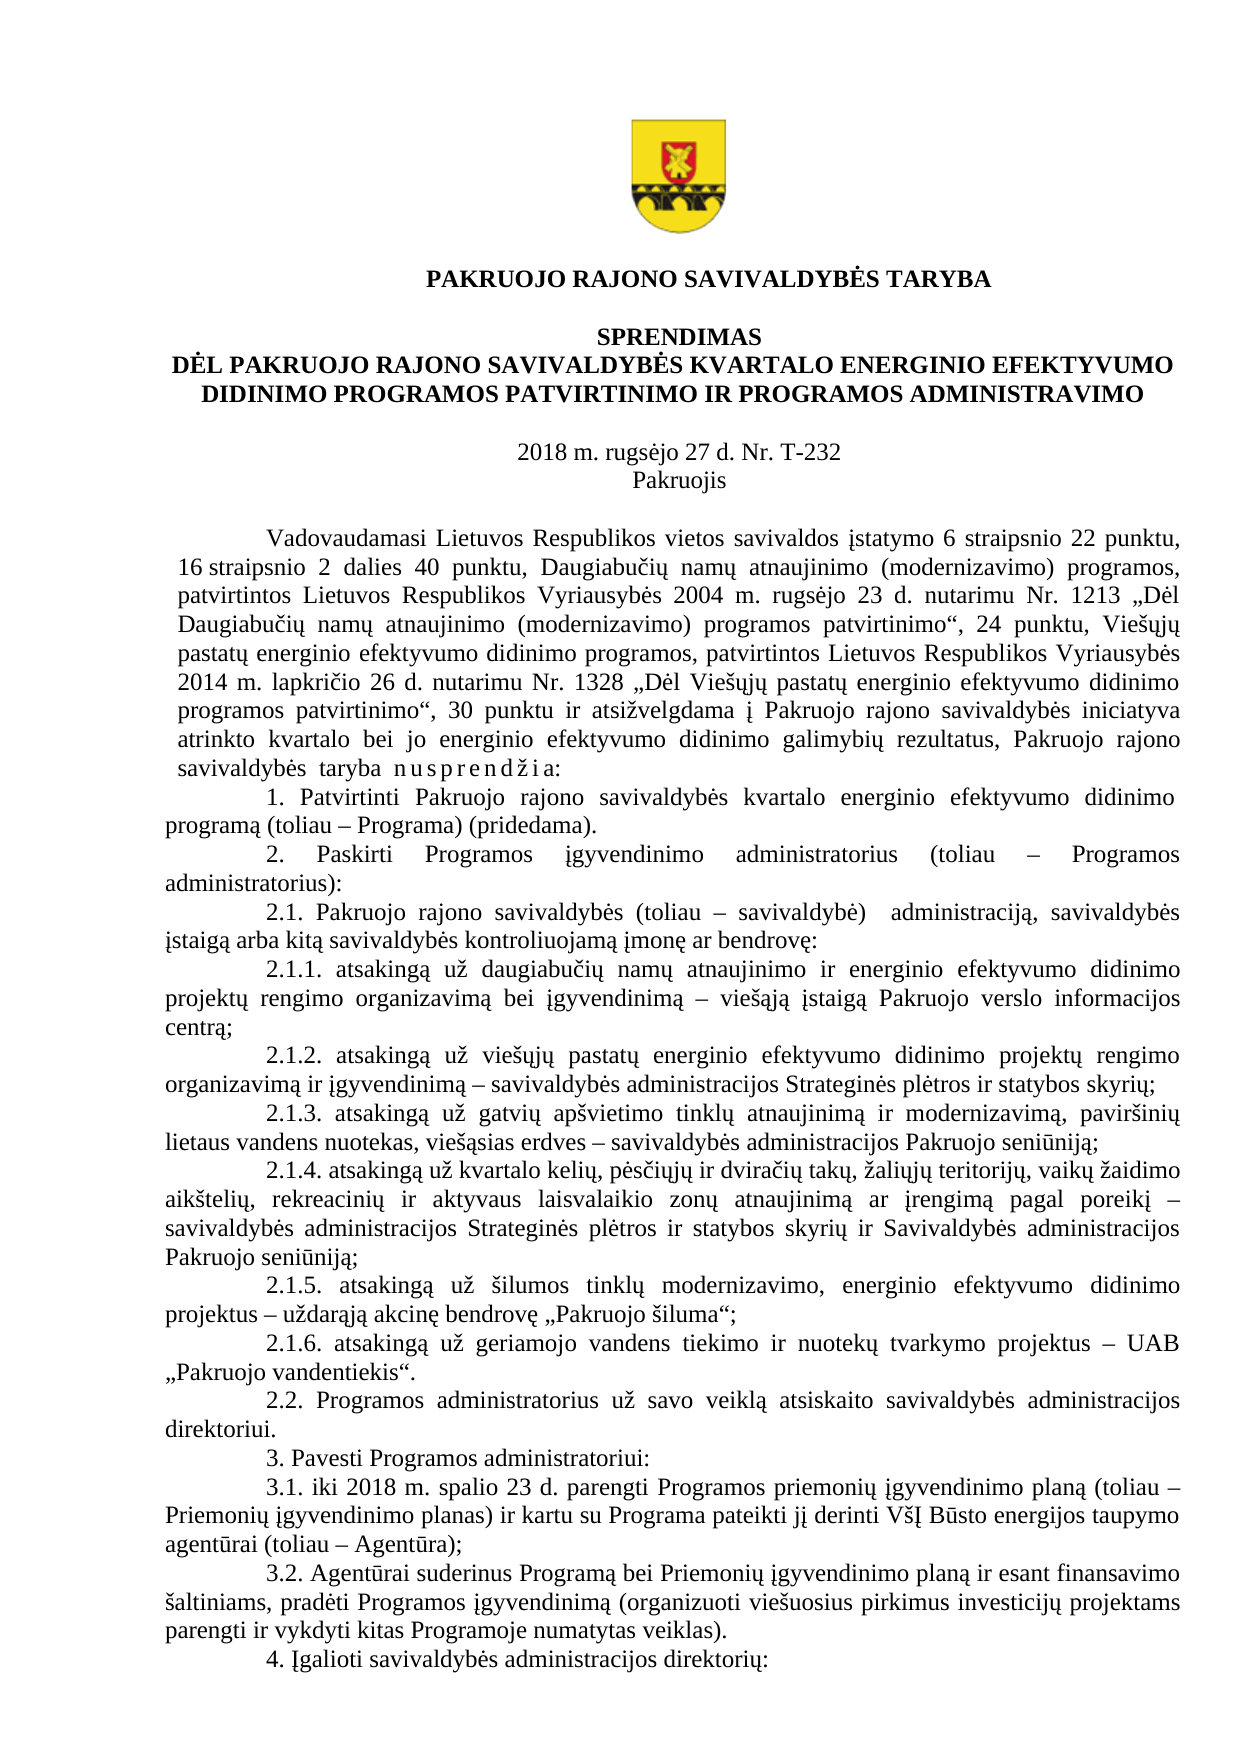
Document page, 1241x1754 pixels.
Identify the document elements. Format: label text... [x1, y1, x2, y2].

text 2.1.5. atsakingą už šilumos tinklų modernizavimo, energinio efektyvumo didinimo projektus – uždarąją akcinę bendrovę „Pakruojo šiluma“; [165, 1270, 1181, 1328]
text 2.1. Pakruojo rajono savivaldybės (toliau – savivaldybė) administraciją, savivaldybės įstaigą arba kitą savivaldybės kontroliuojamą įmonę ar bendrovę: [165, 897, 1181, 954]
text DĖL PAKRUOJO RAJONO SAVIVALDYBĖS KVARTALO ENERGINIO EFEKTYVUMO DIDINIMO PROGRAMOS PATVIRTINIMO IR PROGRAMOS ADMINISTRAVIMO [165, 350, 1181, 408]
subtitle SPRENDIMAS [177, 322, 1181, 350]
text 2. Paskirti Programos įgyvendinimo administratorius (toliau – Programos administratorius): [165, 839, 1181, 897]
text 4. Įgalioti savivaldybės administracijos direktorių: [165, 1644, 1181, 1673]
text PAKRUOJO RAJONO SAVIVALDYBĖS TARYBA [177, 264, 1181, 293]
text 2.1.1. atsakingą už daugiabučių namų atnaujinimo ir energinio efektyvumo didinimo projektų rengimo organizavimą bei įgyvendinimą – viešąją įstaigą Pakruojo verslo informacijos centrą; [165, 954, 1181, 1040]
text 2.1.4. atsakingą už kvartalo kelių, pėsčiųjų ir dviračių takų, žaliųjų teritorijų, vaikų žaidimo aikštelių, rekreacinių ir aktyvaus laisvalaikio zonų atnaujinimą ar įrengimą pagal poreikį – savivaldybės administracijos Strateginės plėtros ir statybos skyrių ir Savivaldybės administracijos Pakruojo seniūniją; [165, 1155, 1181, 1270]
text Vadovaudamasi Lietuvos Respublikos vietos savivaldos įstatymo 6 straipsnio 22 punktu, 16 straipsnio 2 dalies 40 punktu, Daugiabučių namų atnaujinimo (modernizavimo) programos, patvirtintos Lietuvos Respublikos Vyriausybės 2004 m. rugsėjo 23 d. nutarimu Nr. 1213 „Dėl Daugiabučių namų atnaujinimo (modernizavimo) programos patvirtinimo“, 24 punktu, Viešųjų pastatų energinio efektyvumo didinimo programos, patvirtintos Lietuvos Respublikos Vyriausybės 2014 m. lapkričio 26 d. nutarimu Nr. 1328 „Dėl Viešųjų pastatų energinio efektyvumo didinimo programos patvirtinimo“, 30 punktu ir atsižvelgdama į Pakruojo rajono savivaldybės iniciatyva atrinkto kvartalo bei jo energinio efektyvumo didinimo galimybių rezultatus, Pakruojo rajono savivaldybės taryba nusprendžia: [177, 523, 1181, 782]
text 2.2. Programos administratorius už savo veiklą atsiskaito savivaldybės administracijos direktoriui. [165, 1385, 1181, 1443]
text 1. Patvirtinti Pakruojo rajono savivaldybės kvartalo energinio efektyvumo didinimo programą (toliau – Programa) (pridedama). [165, 782, 1176, 839]
text 2.1.6. atsakingą už geriamojo vandens tiekimo ir nuotekų tvarkymo projektus – UAB „Pakruojo vandentiekis“. [165, 1328, 1181, 1385]
text 2018 m. rugsėjo 27 d. Nr. T-232 [177, 437, 1181, 465]
text 2.1.3. atsakingą už gatvių apšvietimo tinklų atnaujinimą ir modernizavimą, paviršinių lietaus vandens nuotekas, viešąsias erdves – savivaldybės administracijos Pakruojo seniūniją; [165, 1098, 1181, 1155]
text 2.1.2. atsakingą už viešųjų pastatų energinio efektyvumo didinimo projektų rengimo organizavimą ir įgyvendinimą – savivaldybės administracijos Strateginės plėtros ir statybos skyrių; [165, 1040, 1181, 1098]
text 3.2. Agentūrai suderinus Programą bei Priemonių įgyvendinimo planą ir esant finansavimo šaltiniams, pradėti Programos įgyvendinimą (organizuoti viešuosius pirkimus investicijų projektams parengti ir vykdyti kitas Programoje numatytas veiklas). [165, 1558, 1181, 1644]
text 3.1. iki 2018 m. spalio 23 d. parengti Programos priemonių įgyvendinimo planą (toliau – Priemonių įgyvendinimo planas) ir kartu su Programa pateikti jį derinti VšĮ Būsto energijos taupymo agentūrai (toliau – Agentūra); [165, 1472, 1181, 1558]
text 3. Pavesti Programos administratoriui: [165, 1443, 1181, 1472]
text Pakruojis [177, 465, 1181, 494]
